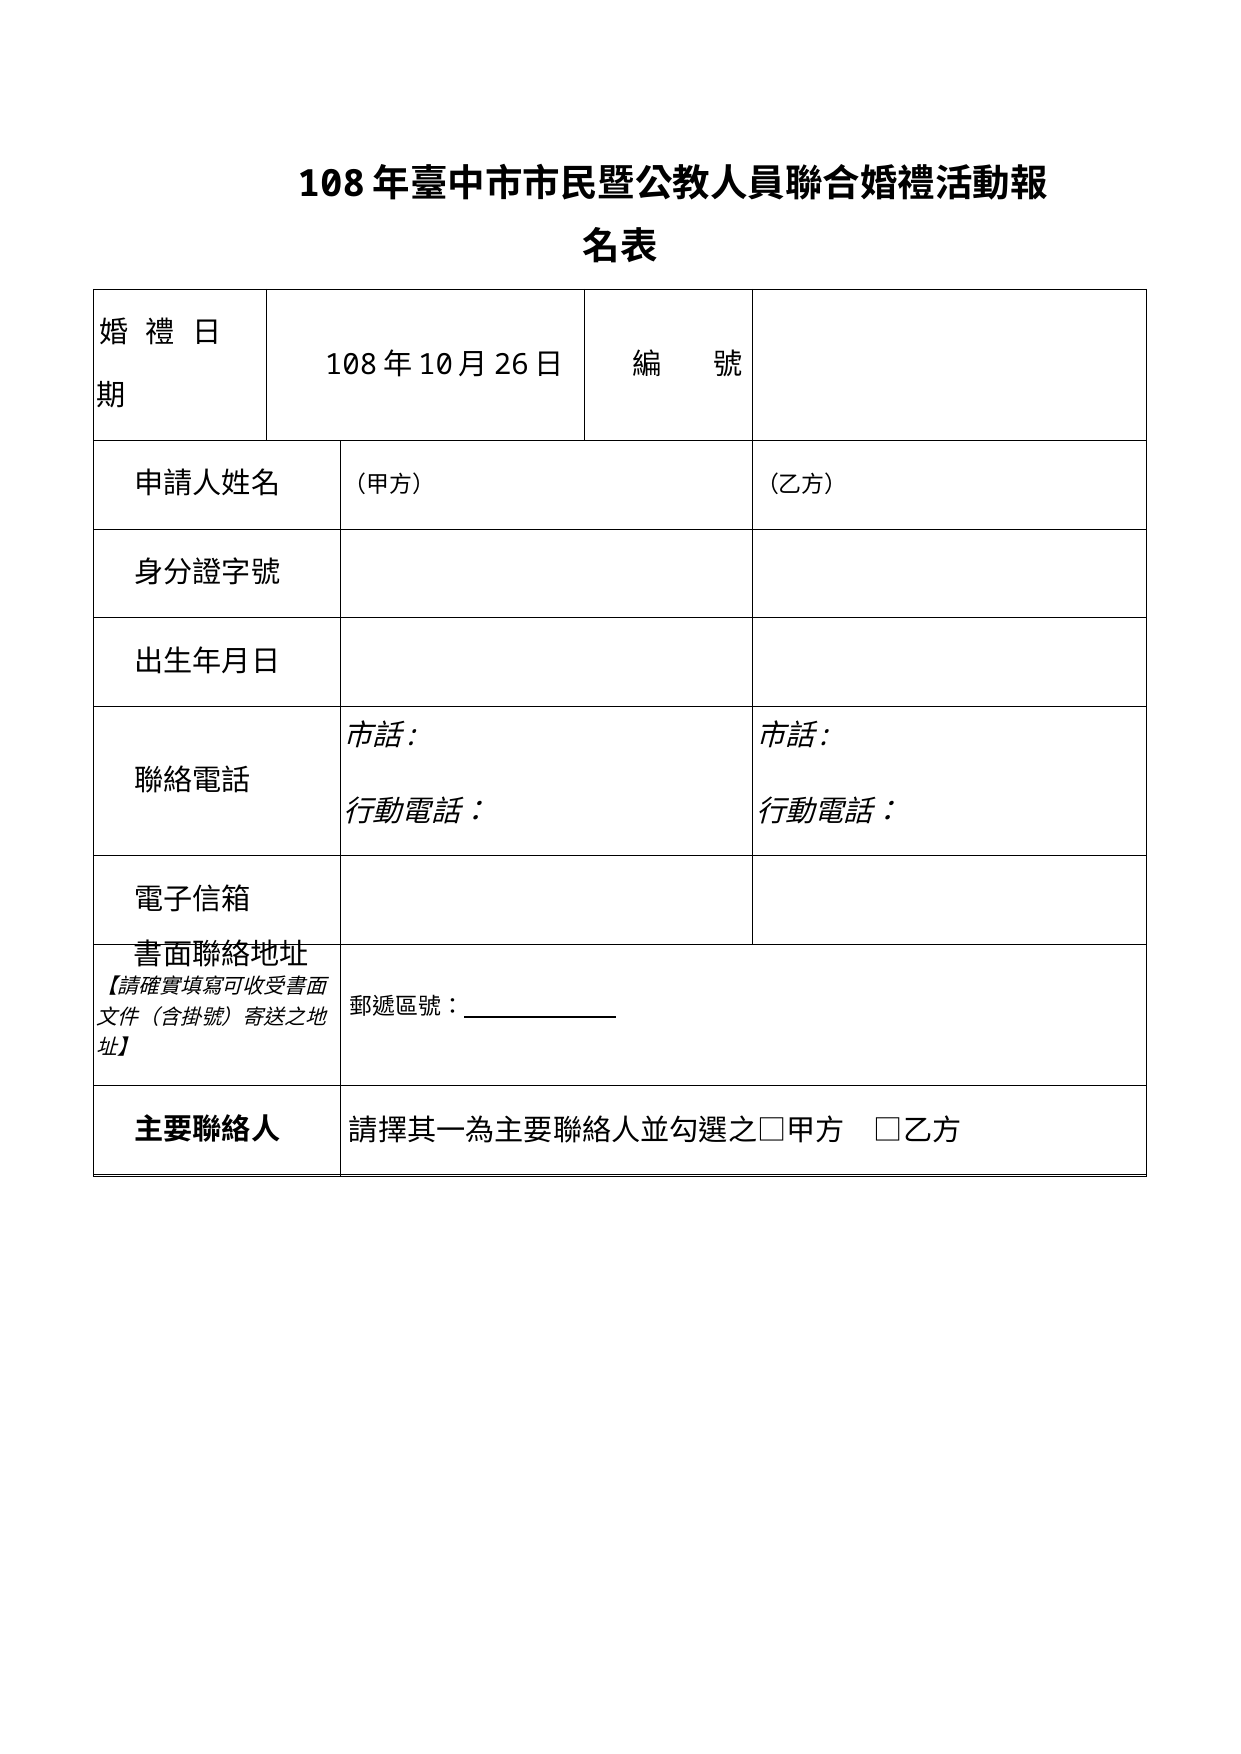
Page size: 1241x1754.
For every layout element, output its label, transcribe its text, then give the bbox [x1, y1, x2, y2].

table_cell 申請人姓名 [94, 441, 340, 528]
table_cell 身分證字號 [94, 530, 340, 617]
table_header 108年10月26日 [267, 290, 584, 440]
table_cell [341, 856, 752, 944]
table_cell 請擇其一為主要聯絡人並勾選之□甲方 □乙方 [341, 1086, 1146, 1174]
table_cell 書面聯絡地址 【請確實填寫可收受書面文件（含掛號）寄送之地址】 [94, 945, 340, 1085]
table_cell [753, 530, 1146, 617]
table_cell （甲方） [341, 441, 752, 528]
table_cell （乙方） [753, 441, 1146, 528]
table_cell [341, 530, 752, 617]
table_header 婚 禮 日 期 [94, 290, 266, 440]
table_cell 出生年月日 [94, 618, 340, 706]
text 108年臺中市市民暨公教人員聯合婚禮活動報名表 [187, 139, 1053, 264]
table_cell 聯絡電話 [94, 707, 340, 855]
table_cell 電子信箱 [94, 856, 340, 944]
table_cell 市話: 行動電話： [341, 707, 752, 855]
table_cell 市話: 行動電話： [753, 707, 1146, 855]
table_cell [753, 618, 1146, 706]
table_cell [341, 618, 752, 706]
table_cell [753, 856, 1146, 944]
table_header [753, 290, 1146, 440]
table_cell 郵遞區號： [341, 945, 1146, 1085]
table_header 編 號 [585, 290, 752, 440]
table_cell 主要聯絡人 [94, 1086, 340, 1174]
